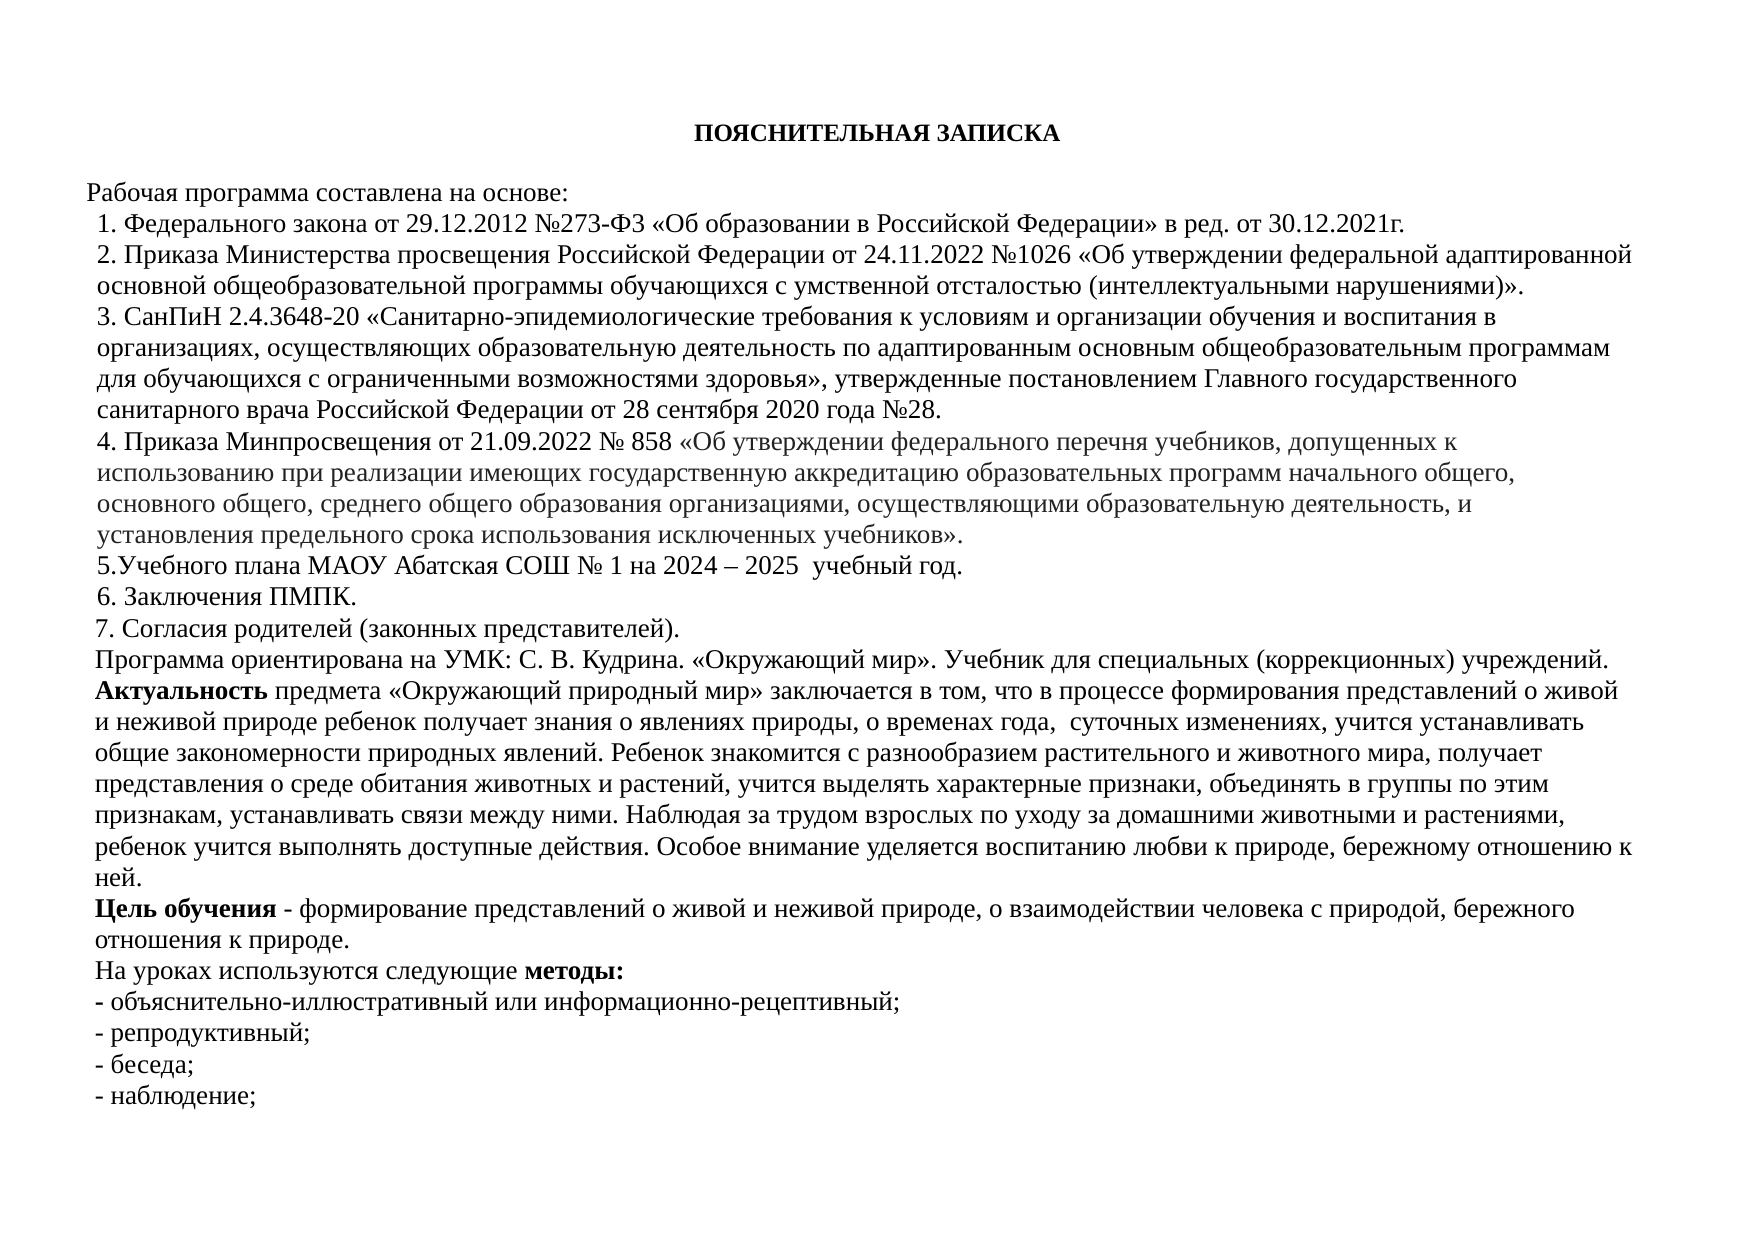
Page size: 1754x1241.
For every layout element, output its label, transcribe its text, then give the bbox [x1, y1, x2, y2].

list Программа ориентирована на УМК: С. В. Кудрина. «Окружающий мир». Учебник для специальных (коррекционных) учреждений. [0, 643, 1636, 674]
list - беседа; [94, 1048, 1636, 1079]
list 6. Заключения ПМПК. [59, 581, 1636, 612]
list Цель обучения - формирование представлений о живой и неживой природе, о взаимодействии человека с природой, бережного отношения к природе. [94, 892, 1636, 954]
list 3. СанПиН 2.4.3648-20 «Санитарно-эпидемиологические требования к условиям и организации обучения и воспитания в организациях, осуществляющих образовательную деятельность по адаптированным основным общеобразовательным программам для обучающихся с ограниченными возможностями здоровья», утвержденные постановлением Главного государственного санитарного врача Российской Федерации от 28 сентября 2020 года №28. [59, 300, 1636, 425]
list 7. Согласия родителей (законных представителей). [0, 612, 1636, 643]
text Рабочая программа составлена на основе: [0, 176, 1636, 207]
list - объяснительно-иллюстративный или информационно-рецептивный; [94, 985, 1636, 1017]
list 2. Приказа Министерства просвещения Российской Федерации от 24.11.2022 №1026 «Об утверждении федеральной адаптированной основной общеобразовательной программы обучающихся с умственной отсталостью (интеллектуальными нарушениями)». [59, 238, 1636, 300]
text ПОЯСНИТЕЛЬНАЯ ЗАПИСКА [118, 118, 1636, 147]
list Актуальность предмета «Окружающий природный мир» заключается в том, что в процессе формирования представлений о живой и неживой природе ребенок получает знания о явлениях природы, о временах года, суточных изменениях, учится устанавливать общие закономерности природных явлений. Ребенок знакомится с разнообразием растительного и животного мира, получает представления о среде обитания животных и растений, учится выделять характерные признаки, объединять в группы по этим признакам, устанавливать связи между ними. Наблюдая за трудом взрослых по уходу за домашними животными и растениями, ребенок учится выполнять доступные действия. Особое внимание уделяется воспитанию любви к природе, бережному отношению к ней. [94, 674, 1636, 892]
list - репродуктивный; [94, 1017, 1636, 1048]
list На уроках используются следующие методы: [94, 954, 1636, 985]
list 5.Учебного плана МАОУ Абатская СОШ № 1 на 2024 – 2025 учебный год. [59, 549, 1636, 581]
list - наблюдение; [94, 1079, 1636, 1110]
list 1. Федерального закона от 29.12.2012 №273-Ф3 «Об образовании в Российской Федерации» в ред. от 30.12.2021г. [59, 207, 1636, 238]
list 4. Приказа Минпросвещения от 21.09.2022 № 858 «Об утверждении федерального перечня учебников, допущенных к использованию при реализации имеющих государственную аккредитацию образовательных программ начального общего, основного общего, среднего общего образования организациями, осуществляющими образовательную деятельность, и установления предельного срока использования исключенных учебников». [59, 425, 1636, 549]
